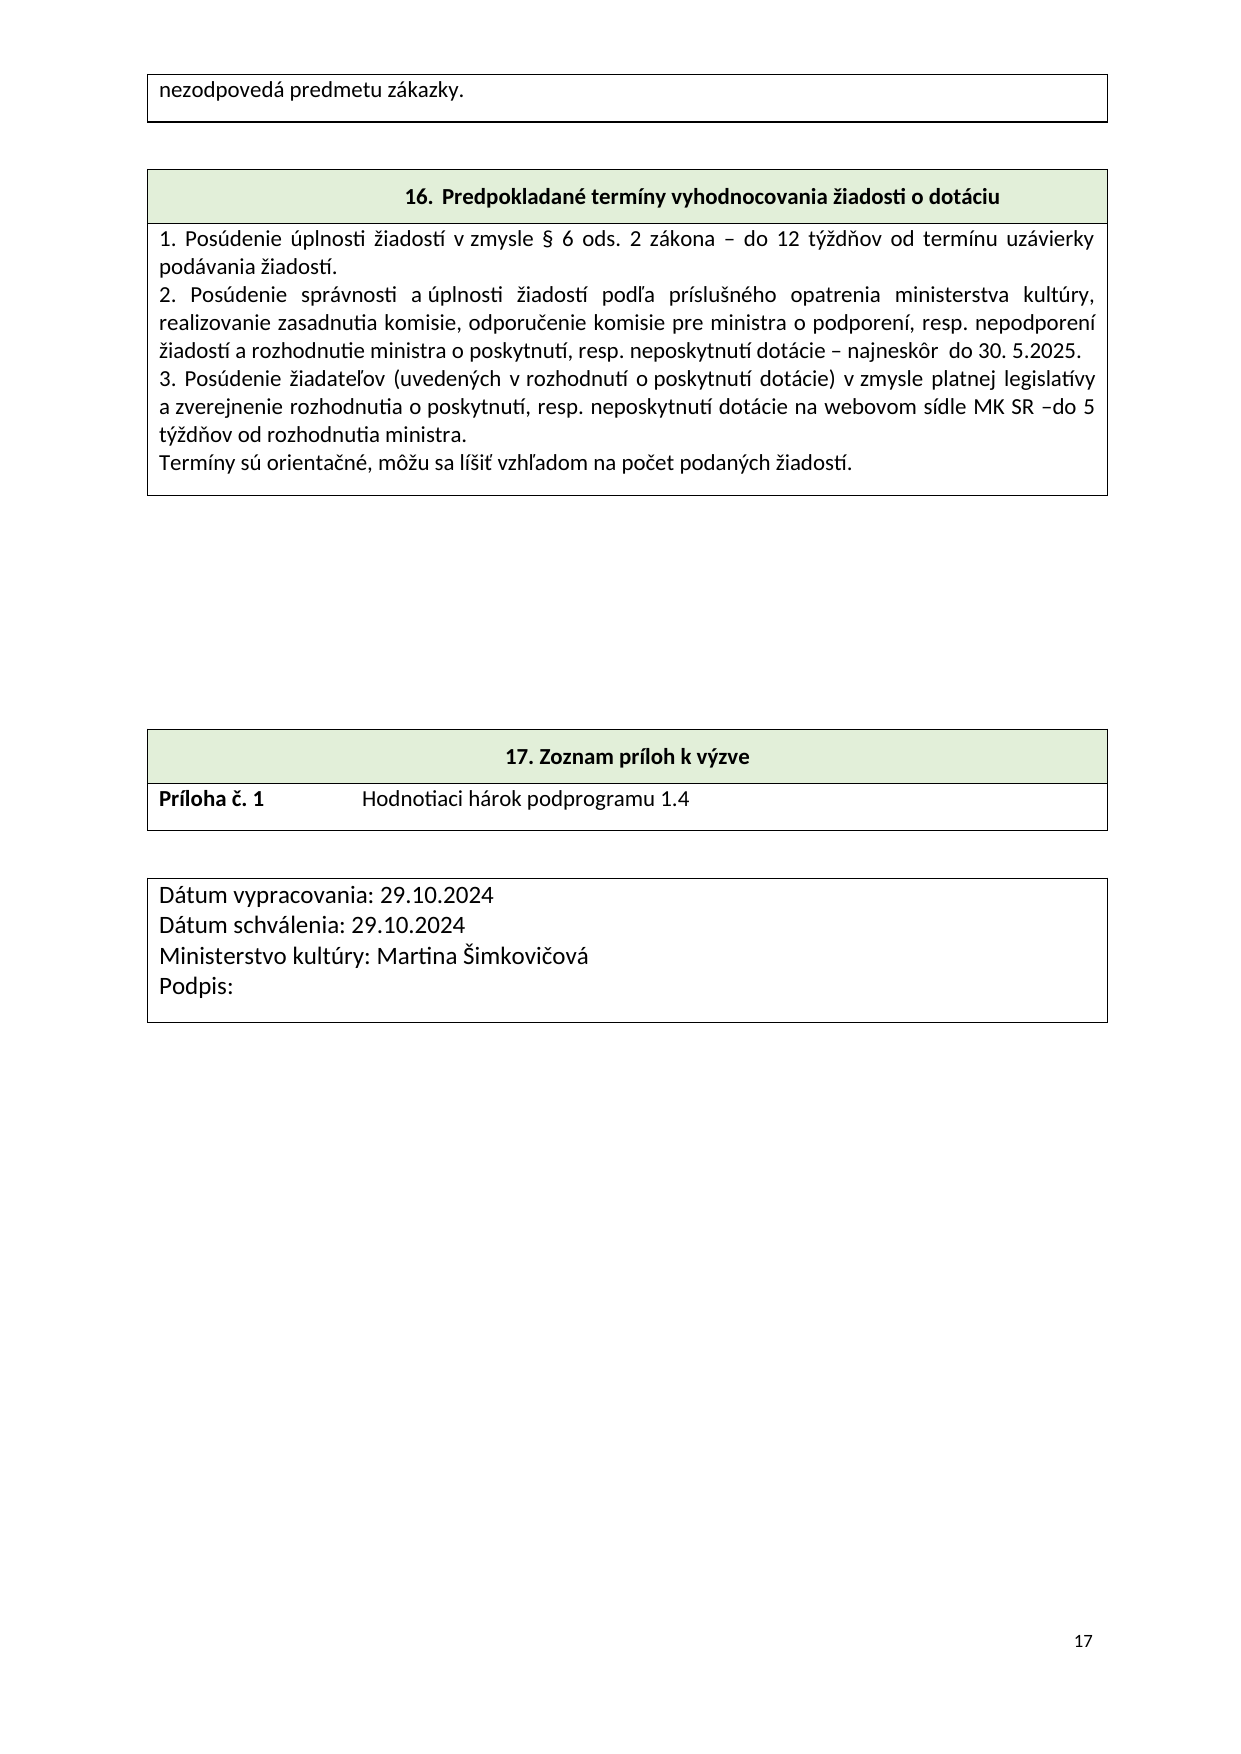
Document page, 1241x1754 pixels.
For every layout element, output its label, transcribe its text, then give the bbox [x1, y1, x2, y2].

table_cell Príloha č. 1 Hodnotiaci hárok podprogramu 1.4 [148, 784, 1107, 830]
table_header Predpokladané termíny vyhodnocovania žiadosti o dotáciu [148, 170, 1107, 223]
table_header 17. Zoznam príloh k výzve [148, 730, 1107, 783]
table_cell 1. Posúdenie úplnosti žiadostí v zmysle § 6 ods. 2 zákona – do 12 týždňov od termínu uzávierky podávania žiadostí. 2. Posúdenie správnosti a úplnosti žiadostí podľa príslušného opatrenia ministerstva kultúry, realizovanie zasadnutia komisie, odporučenie komisie pre ministra o podporení, resp. nepodporení žiadostí a rozhodnutie ministra o poskytnutí, resp. neposkytnutí dotácie – najneskôr do 30. 5.2025. 3. Posúdenie žiadateľov (uvedených v rozhodnutí o poskytnutí dotácie) v zmysle platnej legislatívy a zverejnenie rozhodnutia o poskytnutí, resp. neposkytnutí dotácie na webovom sídle MK SR –do 5 týždňov od rozhodnutia ministra. Termíny sú orientačné, môžu sa líšiť vzhľadom na počet podaných žiadostí. [148, 224, 1107, 495]
table_header Dátum vypracovania: 29.10.2024 Dátum schválenia: 29.10.2024 Ministerstvo kultúry: Martina Šimkovičová Podpis: [148, 879, 1107, 1022]
table_cell nezodpovedá predmetu zákazky. [148, 75, 1107, 121]
